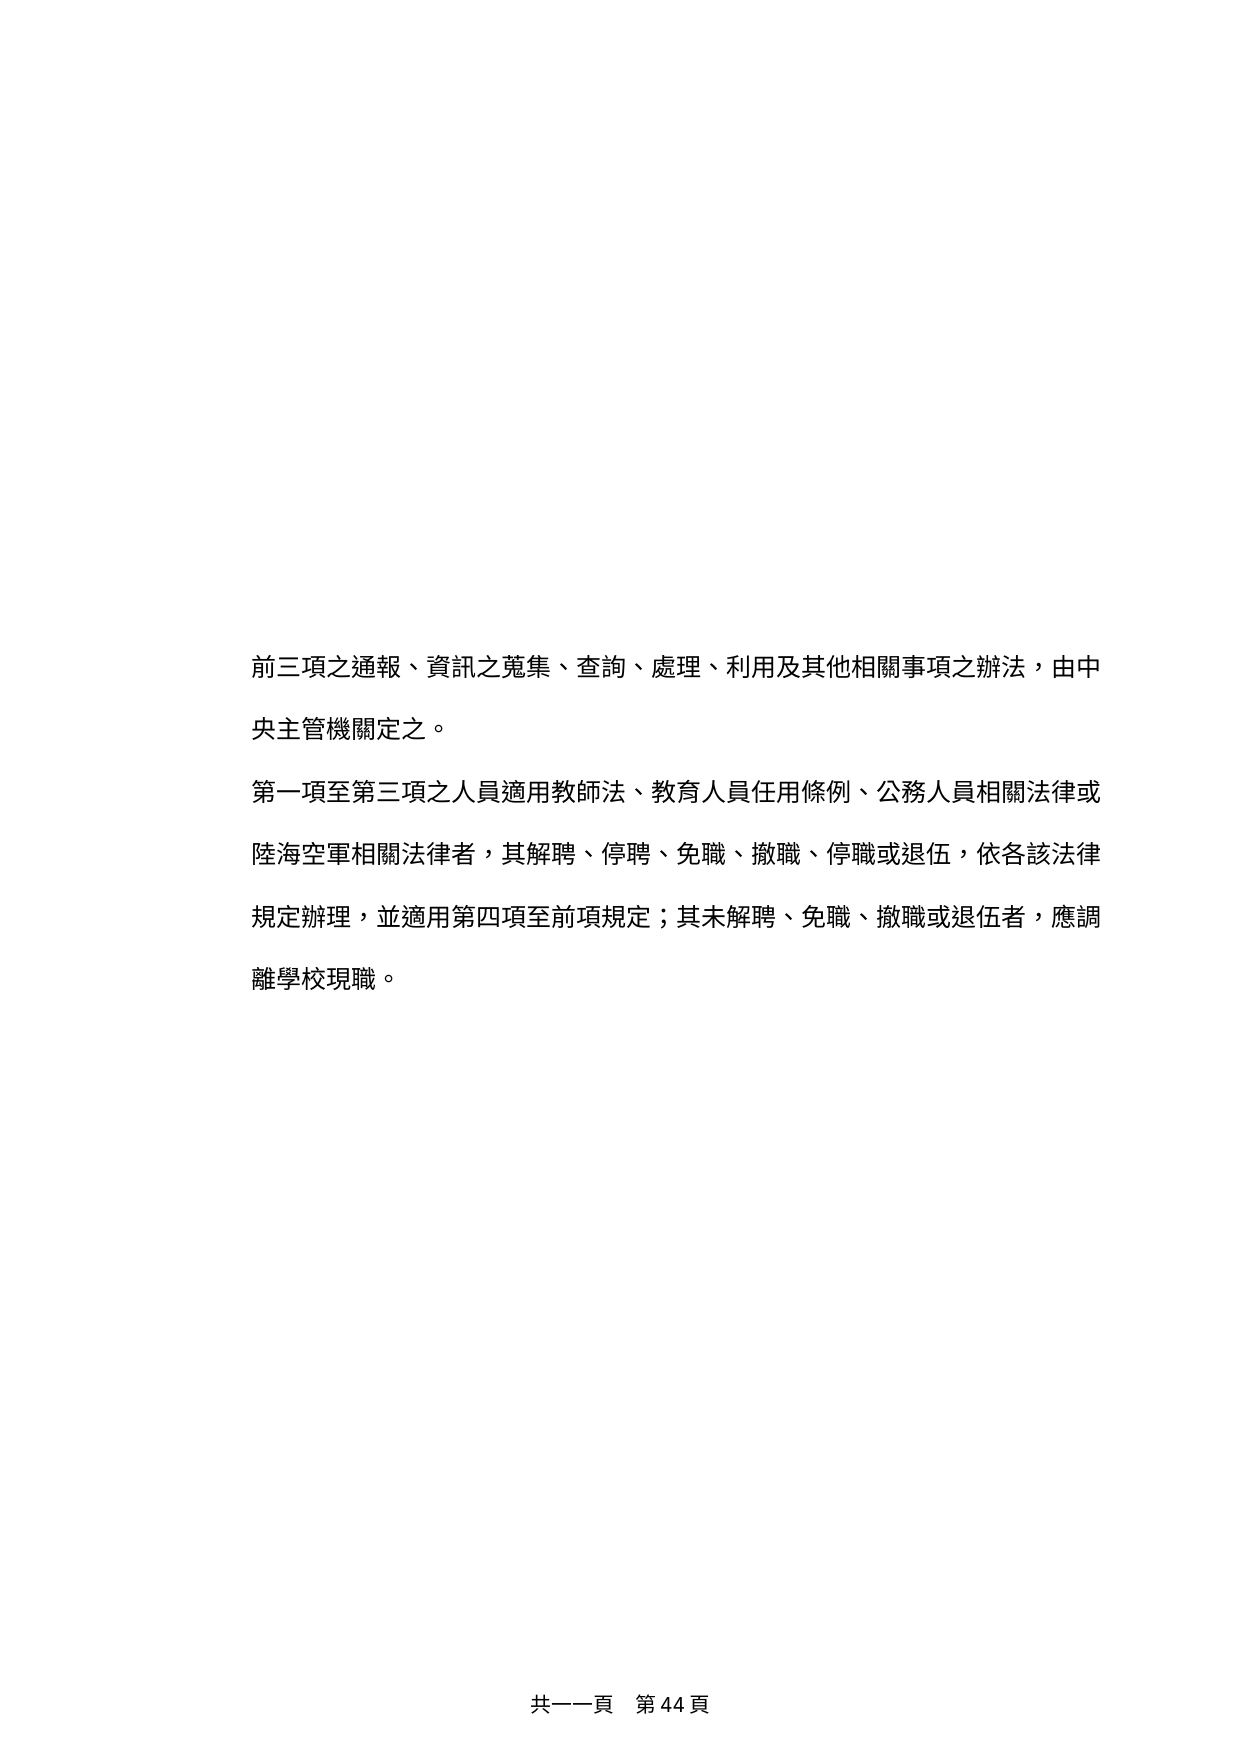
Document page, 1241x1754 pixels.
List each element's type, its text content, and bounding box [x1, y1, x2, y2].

text 前三項之通報、資訊之蒐集、查詢、處理、利用及其他相關事項之辦法，由中央主管機關定之。 [251, 624, 1122, 749]
text 第一項至第三項之人員適用教師法、教育人員任用條例、公務人員相關法律或陸海空軍相關法律者，其解聘、停聘、免職、撤職、停職或退伍，依各該法律規定辦理，並適用第四項至前項規定；其未解聘、免職、撤職或退伍者，應調離學校現職。 [251, 749, 1122, 999]
